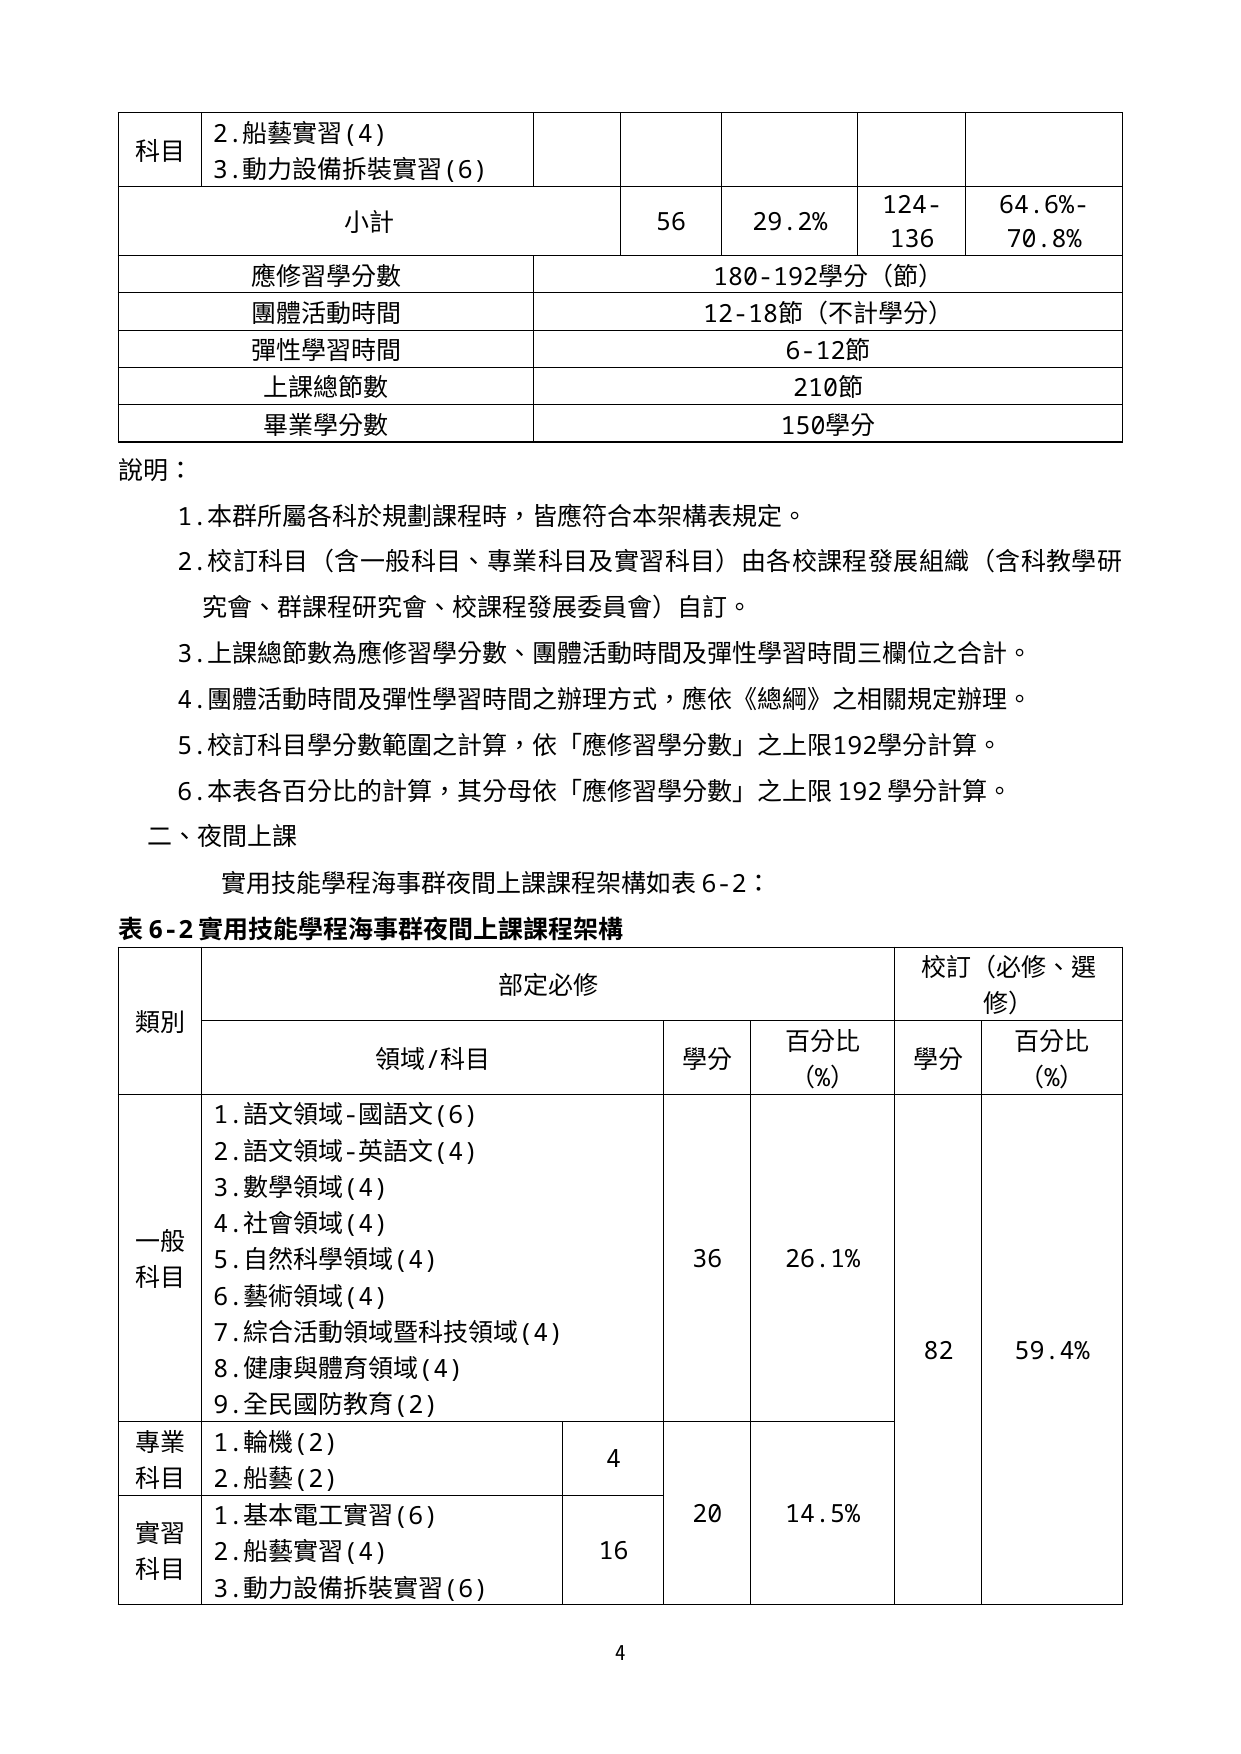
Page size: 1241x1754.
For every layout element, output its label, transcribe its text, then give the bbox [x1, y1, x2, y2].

table_cell 團體活動時間 [119, 293, 533, 329]
table_cell 4 [563, 1422, 663, 1494]
table_cell 科目 [119, 113, 201, 186]
table_cell 12-18節（不計學分） [534, 293, 1122, 329]
table_cell 上課總節數 [119, 368, 533, 404]
text 1.本群所屬各科於規劃課程時，皆應符合本架構表規定。 [177, 488, 1122, 534]
table_cell 59.4% [982, 1095, 1122, 1604]
text 4.團體活動時間及彈性學習時間之辦理方式，應依《總綱》之相關規定辦理。 [177, 672, 1122, 717]
text 6.本表各百分比的計算，其分母依「應修習學分數」之上限192學分計算。 [177, 763, 1122, 809]
text 二、夜間上課 [118, 809, 1122, 855]
table_cell 124-136 [858, 187, 965, 255]
table_cell 56 [621, 187, 721, 255]
table_cell 實習科目 [119, 1496, 201, 1604]
table_cell 16 [563, 1496, 663, 1604]
table_cell 2.船藝實習(4) 3.動力設備拆裝實習(6) [202, 113, 533, 186]
table_cell 百分比（%） [751, 1021, 894, 1094]
table_cell 36 [664, 1095, 750, 1421]
table_cell 150學分 [534, 405, 1122, 441]
table_cell 29.2% [722, 187, 857, 255]
table_cell 64.6%-70.8% [966, 187, 1122, 255]
table_cell 82 [895, 1095, 981, 1604]
text 3.上課總節數為應修習學分數、團體活動時間及彈性學習時間三欄位之合計。 [177, 626, 1122, 672]
text 實用技能學程海事群夜間上課課程架構如表6-2： [118, 855, 1124, 901]
table_cell [621, 113, 721, 186]
table_cell 學分 [664, 1021, 750, 1094]
table_cell 1.輪機(2) 2.船藝(2) [202, 1422, 562, 1494]
table_cell 小計 [119, 187, 620, 255]
text 說明： [118, 443, 1122, 488]
table_cell 畢業學分數 [119, 405, 533, 441]
table_cell [534, 113, 620, 186]
table_cell 學分 [895, 1021, 981, 1094]
table_cell [858, 113, 965, 186]
table_header 部定必修 [202, 948, 894, 1020]
table_cell 領域/科目 [202, 1021, 663, 1094]
text 2.校訂科目（含一般科目、專業科目及實習科目）由各校課程發展組織（含科教學研究會、群課程研究會、校課程發展委員會）自訂。 [177, 534, 1122, 626]
table_header 校訂（必修、選修） [895, 948, 1122, 1020]
table_header 類別 [119, 948, 201, 1094]
text 5.校訂科目學分數範圍之計算，依「應修習學分數」之上限192學分計算。 [177, 717, 1122, 763]
table_cell 一般科目 [119, 1095, 201, 1421]
table_cell 專業科目 [119, 1422, 201, 1494]
text 表6-2實用技能學程海事群夜間上課課程架構 [118, 901, 1124, 947]
table_cell 彈性學習時間 [119, 331, 533, 367]
table_cell 應修習學分數 [119, 256, 533, 292]
table_cell 百分比（%） [982, 1021, 1122, 1094]
table_cell 210節 [534, 368, 1122, 404]
table_cell [966, 113, 1122, 186]
table_cell 1.基本電工實習(6) 2.船藝實習(4) 3.動力設備拆裝實習(6) [202, 1496, 562, 1604]
table_cell 180-192學分（節） [534, 256, 1122, 292]
table_cell 20 [664, 1422, 750, 1604]
table_cell 6-12節 [534, 331, 1122, 367]
table_cell [722, 113, 857, 186]
table_cell 14.5% [751, 1422, 894, 1604]
table_cell 1.語文領域-國語文(6) 2.語文領域-英語文(4) 3.數學領域(4) 4.社會領域(4) 5.自然科學領域(4) 6.藝術領域(4) 7.綜合活動領域暨科技領域(4) 8.健康與體育領域(4) 9.全民國防教育(2) [202, 1095, 663, 1421]
table_cell 26.1% [751, 1095, 894, 1421]
